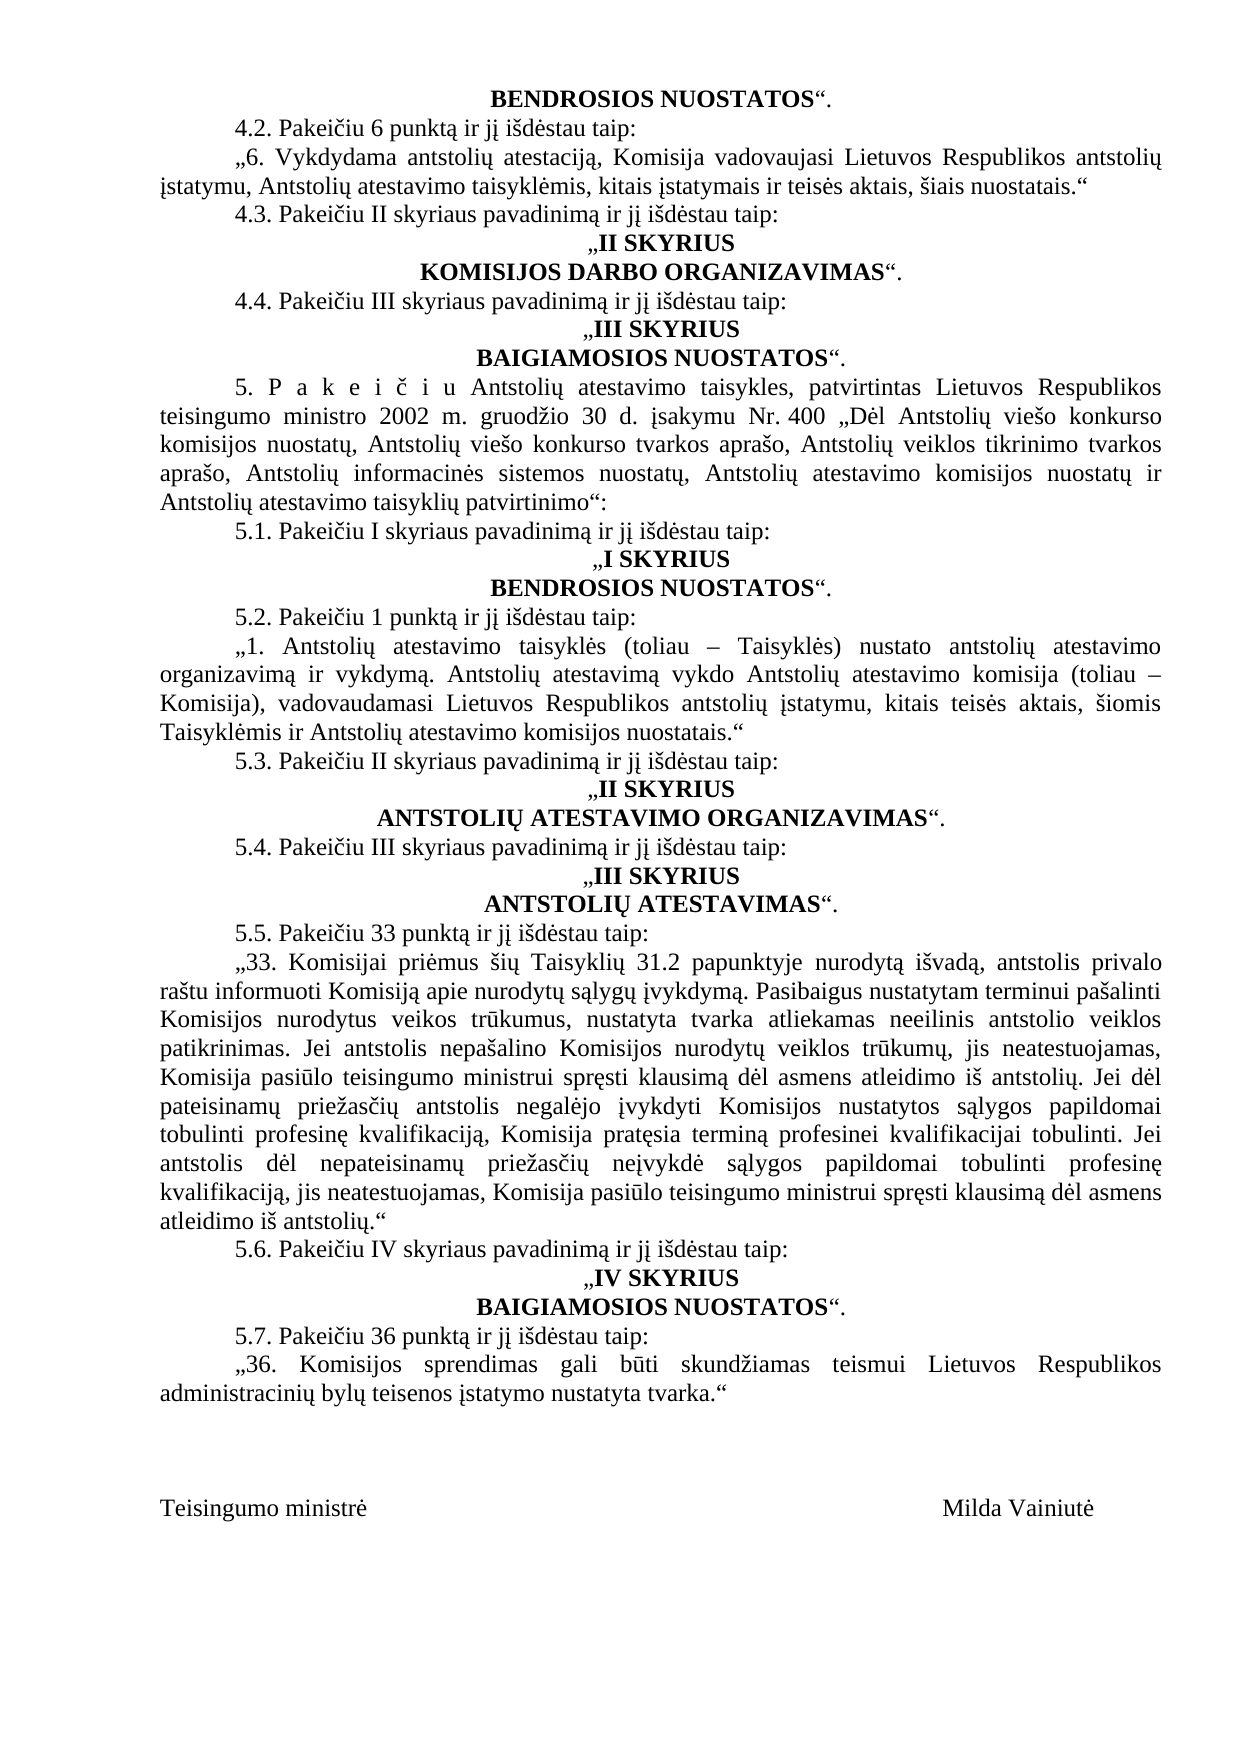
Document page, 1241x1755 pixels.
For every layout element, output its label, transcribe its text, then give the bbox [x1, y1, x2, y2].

text 4.2. Pakeičiu 6 punktą ir jį išdėstau taip: [159, 113, 1162, 142]
text 5.3. Pakeičiu II skyriaus pavadinimą ir jį išdėstau taip: [159, 746, 1162, 774]
text 4.4. Pakeičiu III skyriaus pavadinimą ir jį išdėstau taip: [159, 286, 1162, 314]
text 4.3. Pakeičiu II skyriaus pavadinimą ir jį išdėstau taip: [159, 199, 1162, 228]
text ANTSTOLIŲ ATESTAVIMO ORGANIZAVIMAS“. [159, 803, 1162, 832]
text „III SKYRIUS [159, 314, 1162, 343]
text 5.4. Pakeičiu III skyriaus pavadinimą ir jį išdėstau taip: [159, 832, 1162, 861]
text „II SKYRIUS [159, 228, 1162, 257]
text „6. Vykdydama antstolių atestaciją, Komisija vadovaujasi Lietuvos Respublikos antstolių įstatymu, Antstolių atestavimo taisyklėmis, kitais įstatymais ir teisės aktais, šiais nuostatais.“ [159, 142, 1162, 199]
text Teisingumo ministrė Milda Vainiutė [159, 1493, 1162, 1522]
text BENDROSIOS NUOSTATOS“. [159, 573, 1162, 602]
text „III SKYRIUS [159, 861, 1162, 889]
text 5.6. Pakeičiu IV skyriaus pavadinimą ir jį išdėstau taip: [159, 1234, 1162, 1263]
text „36. Komisijos sprendimas gali būti skundžiamas teismui Lietuvos Respublikos administracinių bylų teisenos įstatymo nustatyta tvarka.“ [159, 1349, 1162, 1407]
text 5.7. Pakeičiu 36 punktą ir jį išdėstau taip: [159, 1321, 1162, 1349]
text 5.5. Pakeičiu 33 punktą ir jį išdėstau taip: [159, 918, 1162, 947]
text „33. Komisijai priėmus šių Taisyklių 31.2 papunktyje nurodytą išvadą, antstolis privalo raštu informuoti Komisiją apie nurodytų sąlygų įvykdymą. Pasibaigus nustatytam terminui pašalinti Komisijos nurodytus veikos trūkumus, nustatyta tvarka atliekamas neeilinis antstolio veiklos patikrinimas. Jei antstolis nepašalino Komisijos nurodytų veiklos trūkumų, jis neatestuojamas, Komisija pasiūlo teisingumo ministrui spręsti klausimą dėl asmens atleidimo iš antstolių. Jei dėl pateisinamų priežasčių antstolis negalėjo įvykdyti Komisijos nustatytos sąlygos papildomai tobulinti profesinę kvalifikaciją, Komisija pratęsia terminą profesinei kvalifikacijai tobulinti. Jei antstolis dėl nepateisinamų priežasčių neįvykdė sąlygos papildomai tobulinti profesinę kvalifikaciją, jis neatestuojamas, Komisija pasiūlo teisingumo ministrui spręsti klausimą dėl asmens atleidimo iš antstolių.“ [159, 947, 1162, 1234]
text 5.1. Pakeičiu I skyriaus pavadinimą ir jį išdėstau taip: [159, 516, 1162, 544]
text „I SKYRIUS [159, 544, 1162, 573]
text BAIGIAMOSIOS NUOSTATOS“. [159, 343, 1162, 372]
text „IV SKYRIUS [159, 1263, 1162, 1292]
text 5.2. Pakeičiu 1 punktą ir jį išdėstau taip: [159, 602, 1162, 631]
text ANTSTOLIŲ ATESTAVIMAS“. [159, 889, 1162, 918]
text „1. Antstolių atestavimo taisyklės (toliau – Taisyklės) nustato antstolių atestavimo organizavimą ir vykdymą. Antstolių atestavimą vykdo Antstolių atestavimo komisija (toliau – Komisija), vadovaudamasi Lietuvos Respublikos antstolių įstatymu, kitais teisės aktais, šiomis Taisyklėmis ir Antstolių atestavimo komisijos nuostatais.“ [159, 631, 1162, 746]
text 5. P a k e i č i u Antstolių atestavimo taisykles, patvirtintas Lietuvos Respublikos teisingumo ministro 2002 m. gruodžio 30 d. įsakymu Nr. 400 „Dėl Antstolių viešo konkurso komisijos nuostatų, Antstolių viešo konkurso tvarkos aprašo, Antstolių veiklos tikrinimo tvarkos aprašo, Antstolių informacinės sistemos nuostatų, Antstolių atestavimo komisijos nuostatų ir Antstolių atestavimo taisyklių patvirtinimo“: [159, 372, 1162, 516]
text BAIGIAMOSIOS NUOSTATOS“. [159, 1292, 1162, 1321]
text BENDROSIOS NUOSTATOS“. [159, 84, 1162, 113]
text KOMISIJOS DARBO ORGANIZAVIMAS“. [159, 257, 1162, 286]
text „II SKYRIUS [159, 774, 1162, 803]
